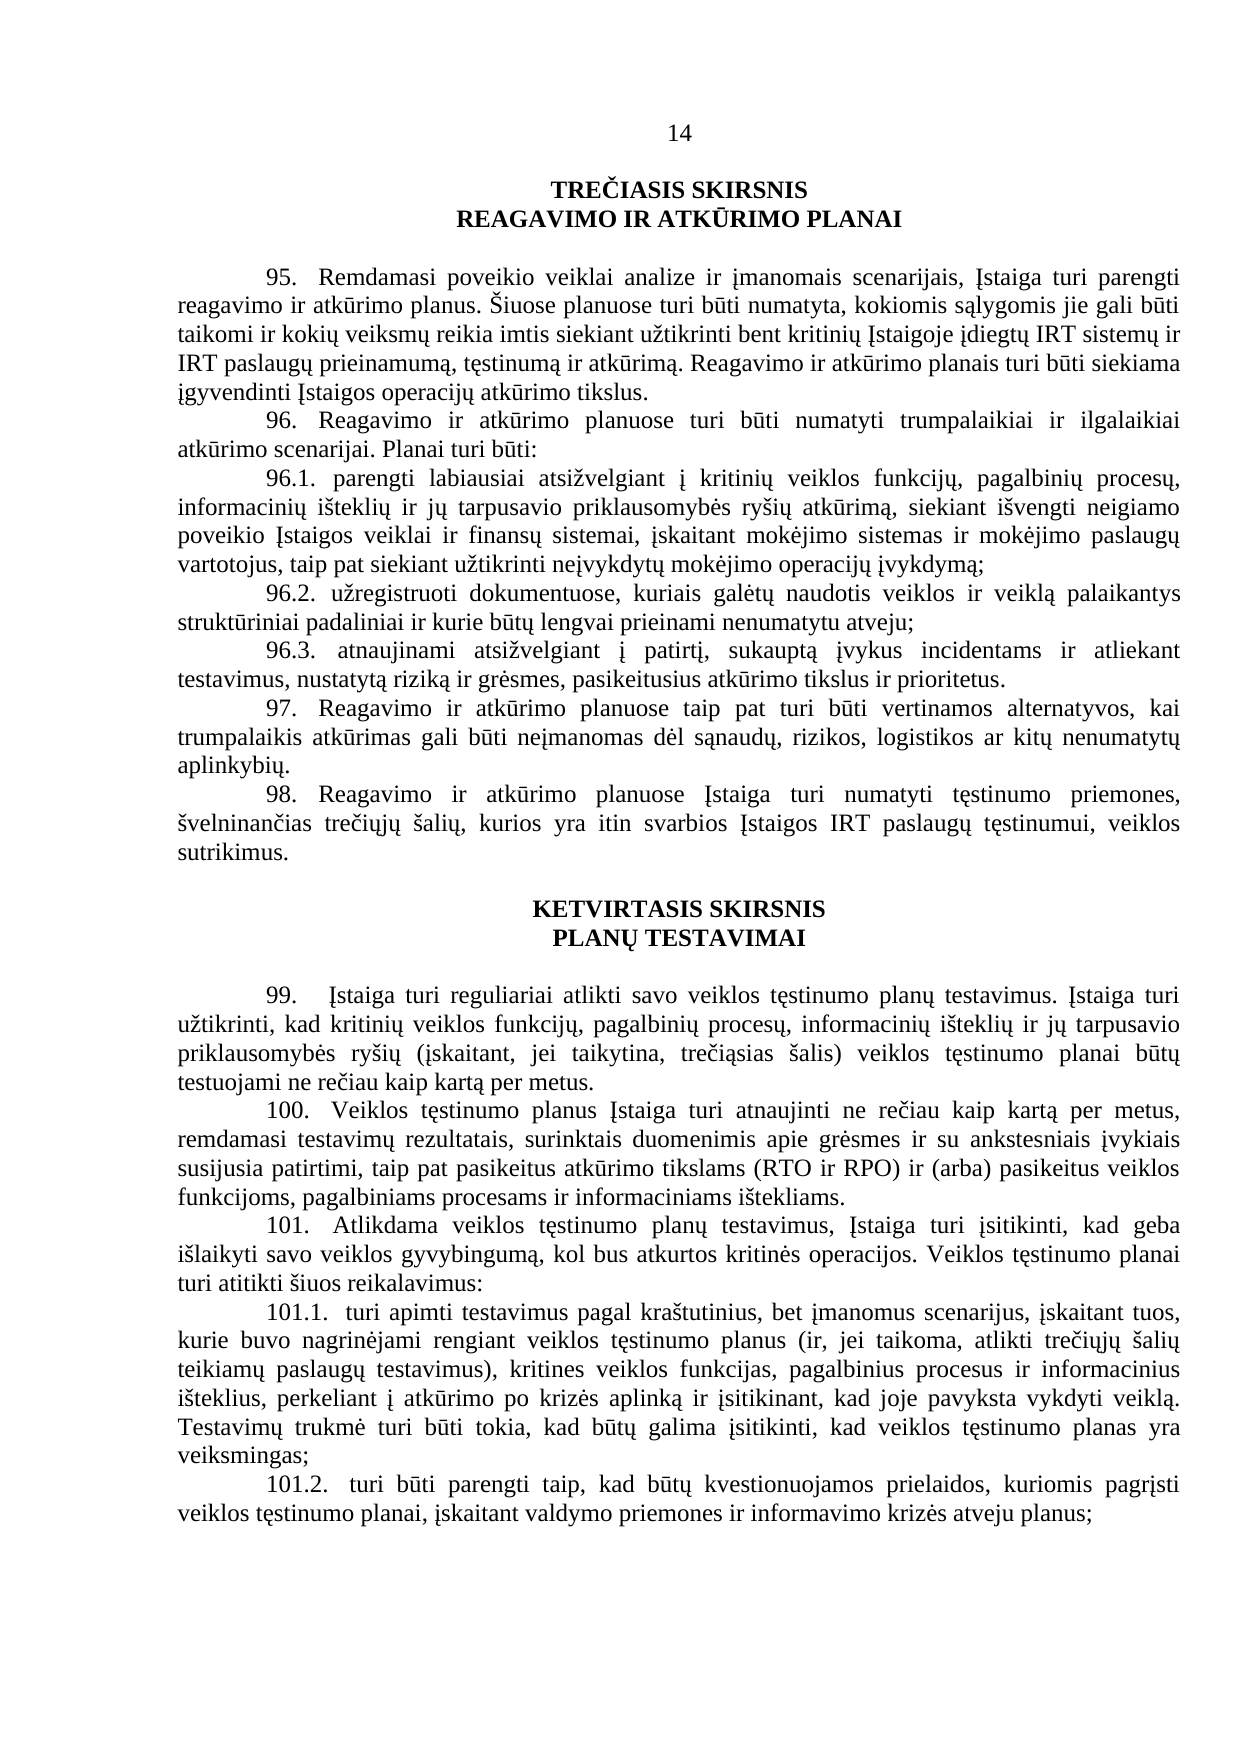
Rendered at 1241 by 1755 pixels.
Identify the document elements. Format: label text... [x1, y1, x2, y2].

text 97. Reagavimo ir atkūrimo planuose taip pat turi būti vertinamos alternatyvos, kai trumpalaikis atkūrimas gali būti neįmanomas dėl sąnaudų, rizikos, logistikos ar kitų nenumatytų aplinkybių. [177, 693, 1181, 779]
text 100. Veiklos tęstinumo planus Įstaiga turi atnaujinti ne rečiau kaip kartą per metus, remdamasi testavimų rezultatais, surinktais duomenimis apie grėsmes ir su ankstesniais įvykiais susijusia patirtimi, taip pat pasikeitus atkūrimo tikslams (RTO ir RPO) ir (arba) pasikeitus veiklos funkcijoms, pagalbiniams procesams ir informaciniams ištekliams. [177, 1096, 1181, 1211]
text 98. Reagavimo ir atkūrimo planuose Įstaiga turi numatyti tęstinumo priemones, švelninančias trečiųjų šalių, kurios yra itin svarbios Įstaigos IRT paslaugų tęstinumui, veiklos sutrikimus. [177, 779, 1181, 866]
text 95. Remdamasi poveikio veiklai analize ir įmanomais scenarijais, Įstaiga turi parengti reagavimo ir atkūrimo planus. Šiuose planuose turi būti numatyta, kokiomis sąlygomis jie gali būti taikomi ir kokių veiksmų reikia imtis siekiant užtikrinti bent kritinių Įstaigoje įdiegtų IRT sistemų ir IRT paslaugų prieinamumą, tęstinumą ir atkūrimą. Reagavimo ir atkūrimo planais turi būti siekiama įgyvendinti Įstaigos operacijų atkūrimo tikslus. [177, 262, 1181, 406]
text 101.2. turi būti parengti taip, kad būtų kvestionuojamos prielaidos, kuriomis pagrįsti veiklos tęstinumo planai, įskaitant valdymo priemones ir informavimo krizės atveju planus; [177, 1469, 1181, 1527]
text 96.1. parengti labiausiai atsižvelgiant į kritinių veiklos funkcijų, pagalbinių procesų, informacinių išteklių ir jų tarpusavio priklausomybės ryšių atkūrimą, siekiant išvengti neigiamo poveikio Įstaigos veiklai ir finansų sistemai, įskaitant mokėjimo sistemas ir mokėjimo paslaugų vartotojus, taip pat siekiant užtikrinti neįvykdytų mokėjimo operacijų įvykdymą; [177, 463, 1181, 578]
text 96. Reagavimo ir atkūrimo planuose turi būti numatyti trumpalaikiai ir ilgalaikiai atkūrimo scenarijai. Planai turi būti: [177, 406, 1181, 463]
text TREČIASIS SKIRSNIS [177, 176, 1181, 204]
text REAGAVIMO IR ATKŪRIMO PLANAI [177, 204, 1181, 233]
text 96.3. atnaujinami atsižvelgiant į patirtį, sukauptą įvykus incidentams ir atliekant testavimus, nustatytą riziką ir grėsmes, pasikeitusius atkūrimo tikslus ir prioritetus. [177, 636, 1181, 693]
text PLANŲ TESTAVIMAI [177, 923, 1181, 952]
text 101.1. turi apimti testavimus pagal kraštutinius, bet įmanomus scenarijus, įskaitant tuos, kurie buvo nagrinėjami rengiant veiklos tęstinumo planus (ir, jei taikoma, atlikti trečiųjų šalių teikiamų paslaugų testavimus), kritines veiklos funkcijas, pagalbinius procesus ir informacinius išteklius, perkeliant į atkūrimo po krizės aplinką ir įsitikinant, kad joje pavyksta vykdyti veiklą. Testavimų trukmė turi būti tokia, kad būtų galima įsitikinti, kad veiklos tęstinumo planas yra veiksmingas; [177, 1297, 1181, 1469]
text KETVIRTASIS SKIRSNIS [177, 894, 1181, 923]
text 101. Atlikdama veiklos tęstinumo planų testavimus, Įstaiga turi įsitikinti, kad geba išlaikyti savo veiklos gyvybingumą, kol bus atkurtos kritinės operacijos. Veiklos tęstinumo planai turi atitikti šiuos reikalavimus: [177, 1211, 1181, 1297]
text 96.2. užregistruoti dokumentuose, kuriais galėtų naudotis veiklos ir veiklą palaikantys struktūriniai padaliniai ir kurie būtų lengvai prieinami nenumatytu atveju; [177, 578, 1181, 636]
text 99. Įstaiga turi reguliariai atlikti savo veiklos tęstinumo planų testavimus. Įstaiga turi užtikrinti, kad kritinių veiklos funkcijų, pagalbinių procesų, informacinių išteklių ir jų tarpusavio priklausomybės ryšių (įskaitant, jei taikytina, trečiąsias šalis) veiklos tęstinumo planai būtų testuojami ne rečiau kaip kartą per metus. [177, 981, 1181, 1096]
